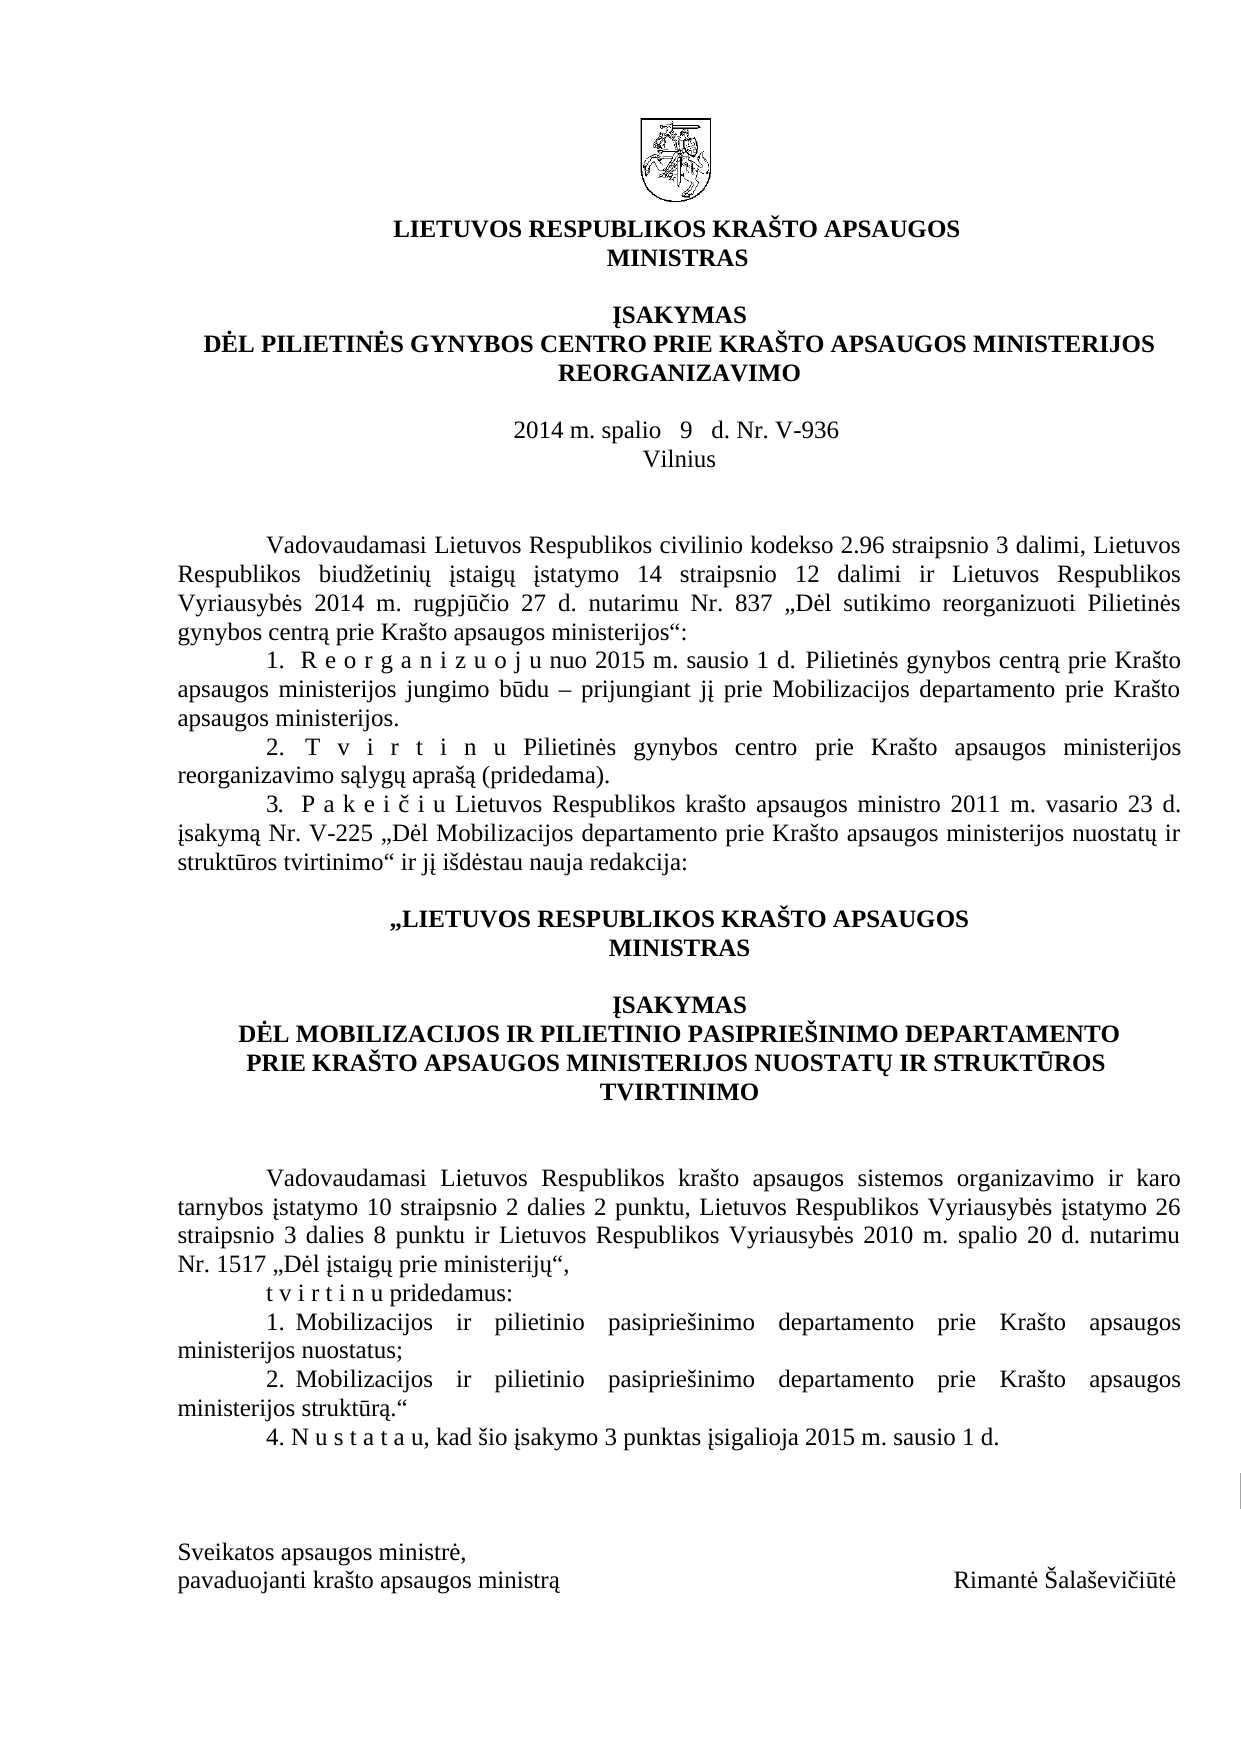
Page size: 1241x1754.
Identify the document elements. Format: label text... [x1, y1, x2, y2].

text dėl Mobilizacijos IR PILIETINIO PASIPRIEŠINIMO departamento [177, 1019, 1181, 1048]
text „LIETUVOS RESPUBLIKOS KRAŠTO APSAUGOS [177, 904, 1181, 933]
text ĮSAKYMAS [177, 300, 1181, 329]
text pavaduojanti krašto apsaugos ministrą Rimantė Šalaševičiūtė [177, 1565, 1181, 1594]
text Sveikatos apsaugos ministrė, [177, 1537, 1181, 1565]
text MINISTRAS [177, 933, 1181, 962]
text 2. Mobilizacijos ir pilietinio pasipriešinimo departamento prie Krašto apsaugos ministerijos struktūrą.“ [177, 1364, 1181, 1422]
text MINISTRAS [177, 243, 1177, 272]
text 2. T v i r t i n u Pilietinės gynybos centro prie Krašto apsaugos ministerijos reorganizavimo sąlygų aprašą (pridedama). [177, 732, 1181, 789]
text 2014 m. spalio 9 d. Nr. V-936 [177, 415, 1181, 444]
text prie krašto apsaugos ministerijos nuostatų IR STRUKTŪROS [177, 1048, 1181, 1077]
text Vadovaudamasi Lietuvos Respublikos civilinio kodekso 2.96 straipsnio 3 dalimi, Lietuvos Respublikos biudžetinių įstaigų įstatymo 14 straipsnio 12 dalimi ir Lietuvos Respublikos Vyriausybės 2014 m. rugpjūčio 27 d. nutarimu Nr. 837 „Dėl sutikimo reorganizuoti Pilietinės gynybos centrą prie Krašto apsaugos ministerijos“: [177, 530, 1181, 645]
text ĮSAKYMAS [177, 990, 1181, 1019]
text tvirtinimo [177, 1077, 1181, 1105]
text t v i r t i n u pridedamus: [177, 1278, 1181, 1307]
text DĖL PILIETINĖS GYNYBOS CENTRO PRIE KRAŠTO APSAUGOS MINISTERIJOS REORGANIZAVIMO [177, 329, 1181, 387]
text LIETUVOS RESPUBLIKOS KRAŠTO APSAUGOS [177, 214, 1176, 243]
text Vilnius [177, 444, 1181, 473]
text 1. Mobilizacijos ir pilietinio pasipriešinimo departamento prie Krašto apsaugos ministerijos nuostatus; [177, 1307, 1181, 1364]
text 3. P a k e i č i u Lietuvos Respublikos krašto apsaugos ministro 2011 m. vasario 23 d. įsakymą Nr. V-225 „Dėl Mobilizacijos departamento prie Krašto apsaugos ministerijos nuostatų ir struktūros tvirtinimo“ ir jį išdėstau nauja redakcija: [177, 789, 1181, 875]
text 1. R e o r g a n i z u o j u nuo 2015 m. sausio 1 d. Pilietinės gynybos centrą prie Krašto apsaugos ministerijos jungimo būdu – prijungiant jį prie Mobilizacijos departamento prie Krašto apsaugos ministerijos. [177, 645, 1181, 732]
text Vadovaudamasi Lietuvos Respublikos krašto apsaugos sistemos organizavimo ir karo tarnybos įstatymo 10 straipsnio 2 dalies 2 punktu, Lietuvos Respublikos Vyriausybės įstatymo 26 straipsnio 3 dalies 8 punktu ir Lietuvos Respublikos Vyriausybės 2010 m. spalio 20 d. nutarimu Nr. 1517 „Dėl įstaigų prie ministerijų“, [177, 1163, 1181, 1278]
text 4. N u s t a t a u, kad šio įsakymo 3 punktas įsigalioja 2015 m. sausio 1 d. [177, 1422, 1181, 1450]
